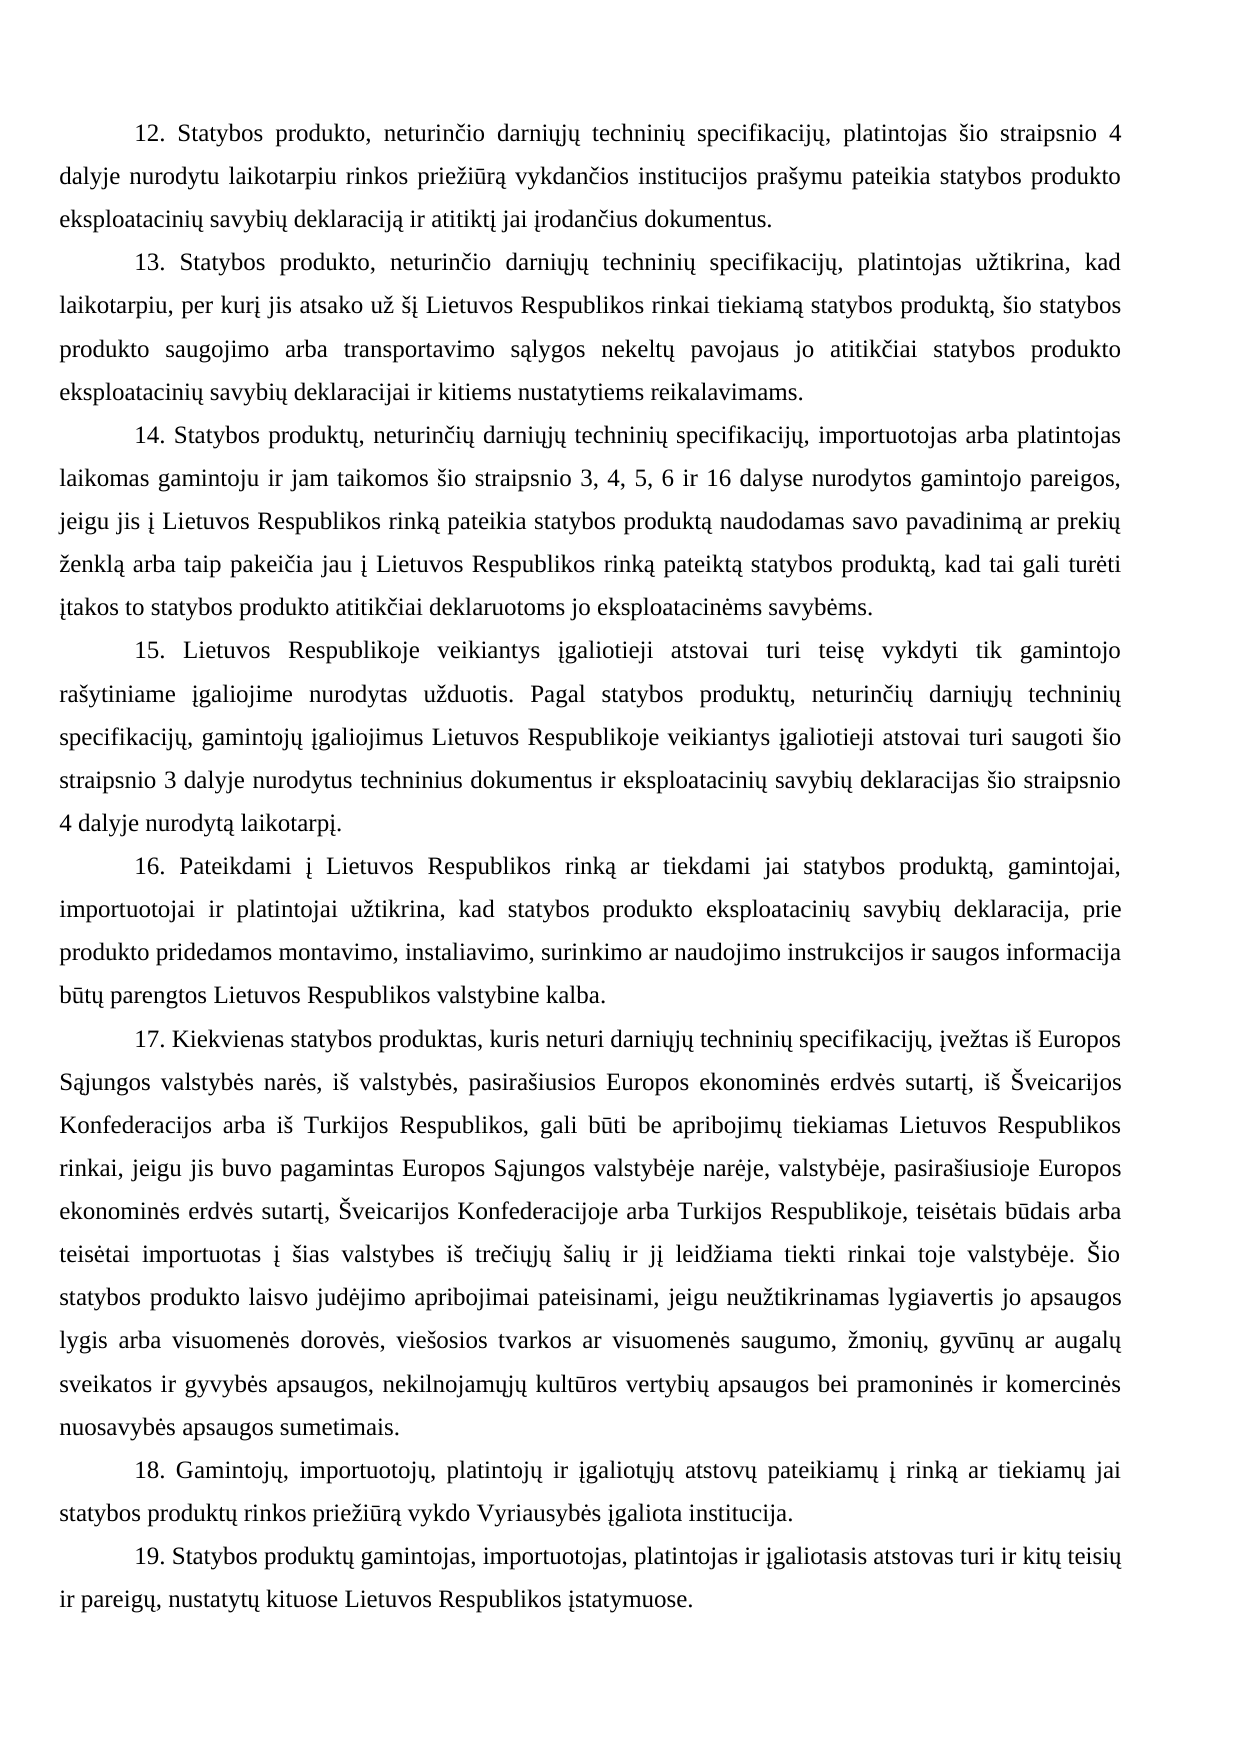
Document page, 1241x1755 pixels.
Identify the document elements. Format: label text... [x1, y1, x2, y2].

text 19. Statybos produktų gamintojas, importuotojas, platintojas ir įgaliotasis atstovas turi ir kitų teisių ir pareigų, nustatytų kituose Lietuvos Respublikos įstatymuose. [59, 1541, 1122, 1613]
text 18. Gamintojų, importuotojų, platintojų ir įgaliotųjų atstovų pateikiamų į rinką ar tiekiamų jai statybos produktų rinkos priežiūrą vykdo Vyriausybės įgaliota institucija. [59, 1455, 1122, 1527]
text 17. Kiekvienas statybos produktas, kuris neturi darniųjų techninių specifikacijų, įvežtas iš Europos Sąjungos valstybės narės, iš valstybės, pasirašiusios Europos ekonominės erdvės sutartį, iš Šveicarijos Konfederacijos arba iš Turkijos Respublikos, gali būti be apribojimų tiekiamas Lietuvos Respublikos rinkai, jeigu jis buvo pagamintas Europos Sąjungos valstybėje narėje, valstybėje, pasirašiusioje Europos ekonominės erdvės sutartį, Šveicarijos Konfederacijoje arba Turkijos Respublikoje, teisėtais būdais arba teisėtai importuotas į šias valstybes iš trečiųjų šalių ir jį leidžiama tiekti rinkai toje valstybėje. Šio statybos produkto laisvo judėjimo apribojimai pateisinami, jeigu neužtikrinamas lygiavertis jo apsaugos lygis arba visuomenės dorovės, viešosios tvarkos ar visuomenės saugumo, žmonių, gyvūnų ar augalų sveikatos ir gyvybės apsaugos, nekilnojamųjų kultūros vertybių apsaugos bei pramoninės ir komercinės nuosavybės apsaugos sumetimais. [59, 1024, 1122, 1441]
text 15. Lietuvos Respublikoje veikiantys įgaliotieji atstovai turi teisę vykdyti tik gamintojo rašytiniame įgaliojime nurodytas užduotis. Pagal statybos produktų, neturinčių darniųjų techninių specifikacijų, gamintojų įgaliojimus Lietuvos Respublikoje veikiantys įgaliotieji atstovai turi saugoti šio straipsnio 3 dalyje nurodytus techninius dokumentus ir eksploatacinių savybių deklaracijas šio straipsnio 4 dalyje nurodytą laikotarpį. [59, 636, 1122, 837]
text 16. Pateikdami į Lietuvos Respublikos rinką ar tiekdami jai statybos produktą, gamintojai, importuotojai ir platintojai užtikrina, kad statybos produkto eksploatacinių savybių deklaracija, prie produkto pridedamos montavimo, instaliavimo, surinkimo ar naudojimo instrukcijos ir saugos informacija būtų parengtos Lietuvos Respublikos valstybine kalba. [59, 851, 1122, 1009]
text 14. Statybos produktų, neturinčių darniųjų techninių specifikacijų, importuotojas arba platintojas laikomas gamintoju ir jam taikomos šio straipsnio 3, 4, 5, 6 ir 16 dalyse nurodytos gamintojo pareigos, jeigu jis į Lietuvos Respublikos rinką pateikia statybos produktą naudodamas savo pavadinimą ar prekių ženklą arba taip pakeičia jau į Lietuvos Respublikos rinką pateiktą statybos produktą, kad tai gali turėti įtakos to statybos produkto atitikčiai deklaruotoms jo eksploatacinėms savybėms. [59, 420, 1122, 621]
text 12. Statybos produkto, neturinčio darniųjų techninių specifikacijų, platintojas šio straipsnio 4 dalyje nurodytu laikotarpiu rinkos priežiūrą vykdančios institucijos prašymu pateikia statybos produkto eksploatacinių savybių deklaraciją ir atitiktį jai įrodančius dokumentus. [59, 118, 1122, 233]
text 13. Statybos produkto, neturinčio darniųjų techninių specifikacijų, platintojas užtikrina, kad laikotarpiu, per kurį jis atsako už šį Lietuvos Respublikos rinkai tiekiamą statybos produktą, šio statybos produkto saugojimo arba transportavimo sąlygos nekeltų pavojaus jo atitikčiai statybos produkto eksploatacinių savybių deklaracijai ir kitiems nustatytiems reikalavimams. [59, 247, 1122, 406]
